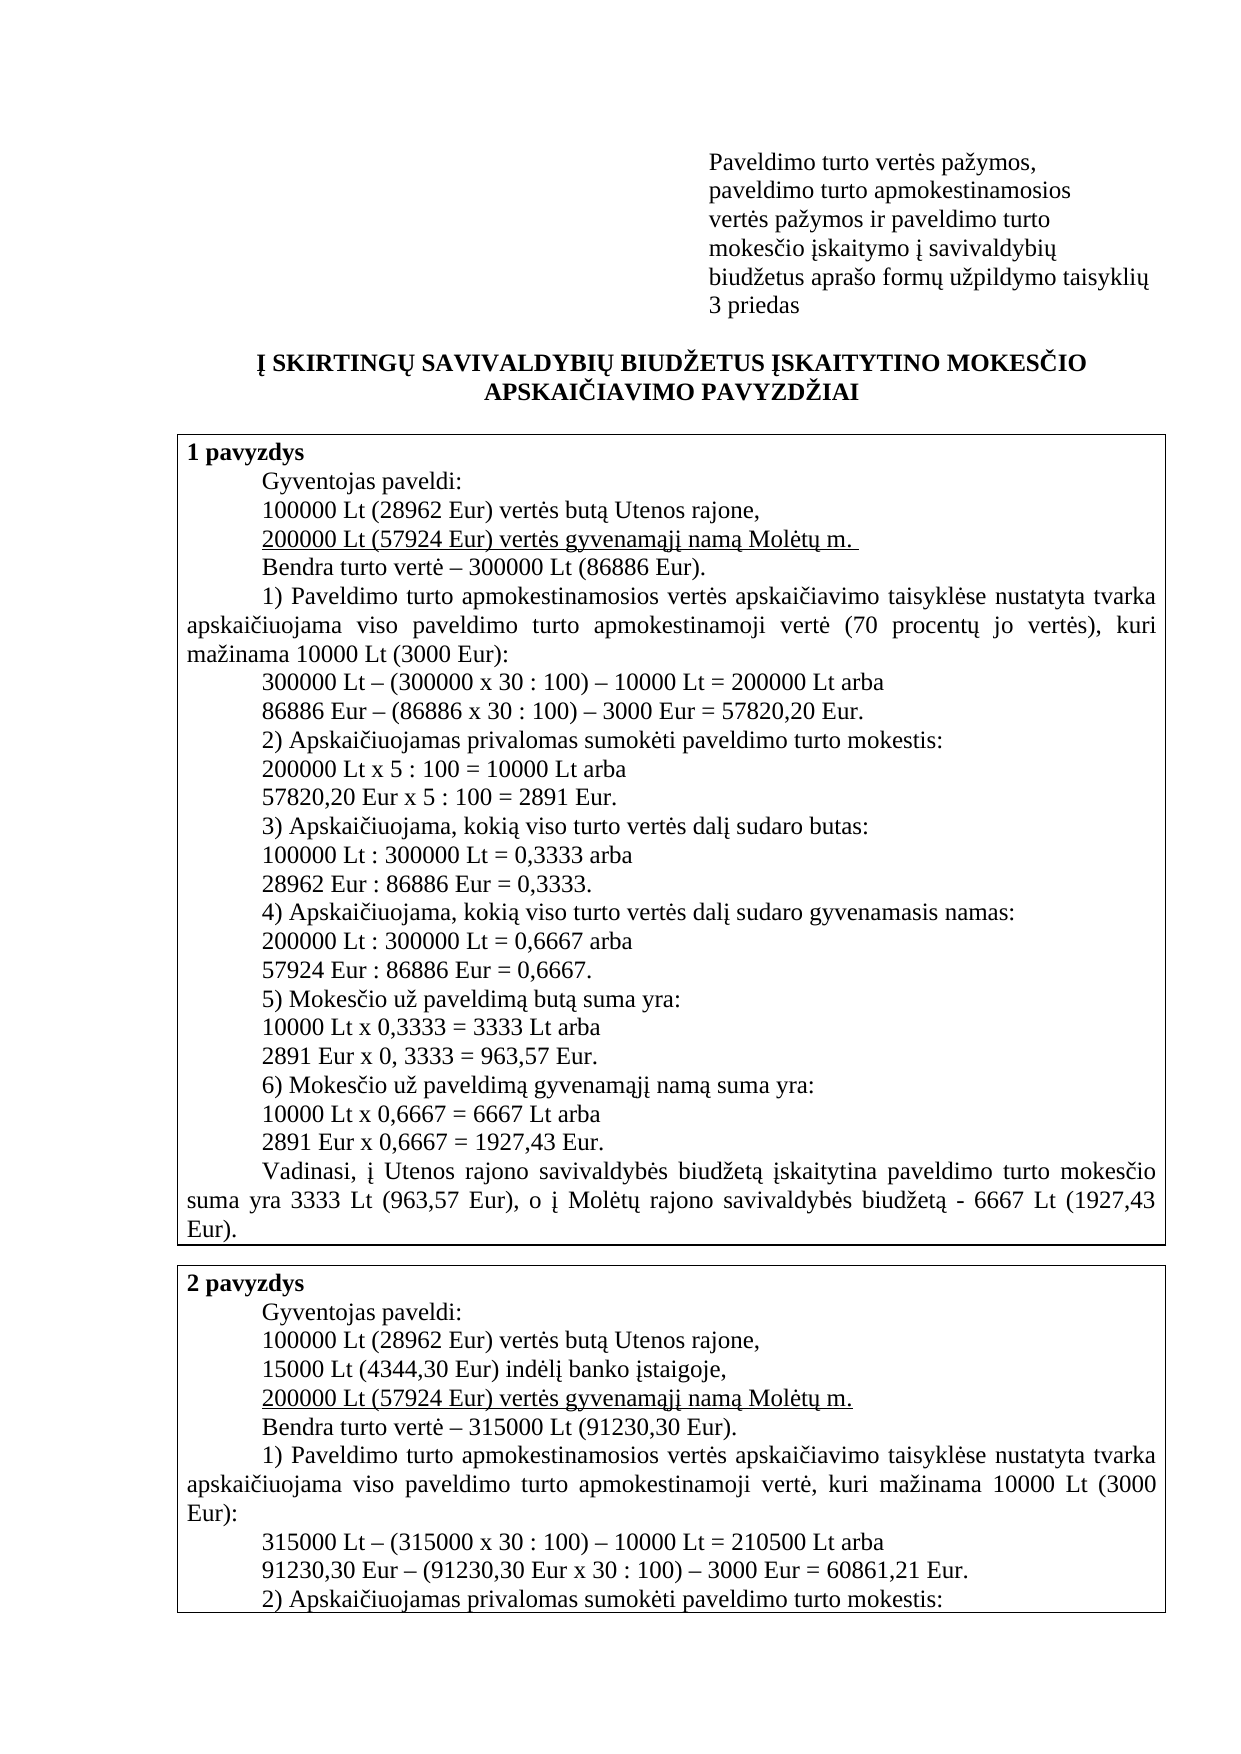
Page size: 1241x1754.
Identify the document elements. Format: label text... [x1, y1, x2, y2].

text 100000 Lt (28962 Eur) vertės butą Utenos rajone, [178, 1322, 1165, 1351]
text 1) Paveldimo turto apmokestinamosios vertės apskaičiavimo taisyklėse nustatyta tvarka apskaičiuojama viso paveldimo turto apmokestinamoji vertė, kuri mažinama 10000 Lt (3000 Eur): [178, 1437, 1165, 1523]
text 2891 Eur x 0, 3333 = 963,57 Eur. [178, 1038, 1165, 1067]
text Vadinasi, į Utenos rajono savivaldybės biudžetą įskaitytina paveldimo turto mokesčio suma yra 3333 Lt (963,57 Eur), o į Molėtų rajono savivaldybės biudžetą - 6667 Lt (1927,43 Eur). [178, 1153, 1165, 1244]
text Bendra turto vertė – 315000 Lt (91230,30 Eur). [178, 1408, 1165, 1437]
text 6) Mokesčio už paveldimą gyvenamąjį namą suma yra: [178, 1067, 1165, 1096]
text 100000 Lt (28962 Eur) vertės butą Utenos rajone, [178, 492, 1165, 521]
text 315000 Lt – (315000 x 30 : 100) – 10000 Lt = 210500 Lt arba [178, 1523, 1165, 1552]
text 5) Mokesčio už paveldimą butą suma yra: [178, 981, 1165, 1009]
text 2 pavyzdys [178, 1266, 1165, 1293]
text 57924 Eur : 86886 Eur = 0,6667. [178, 952, 1165, 981]
text Gyventojas paveldi: [178, 1293, 1165, 1322]
text Į SKIRTINGŲ SAVIVALDYBIŲ BIUDŽETUS ĮSKAITYTINO MOKESČIO APSKAIČIAVIMO PAVYZDŽIAI [177, 348, 1166, 406]
text Paveldimo turto vertės pažymos, [177, 147, 1166, 176]
text 3 priedas [177, 291, 1166, 319]
text 2891 Eur x 0,6667 = 1927,43 Eur. [178, 1124, 1165, 1153]
text 2) Apskaičiuojamas privalomas sumokėti paveldimo turto mokestis: [178, 1581, 1165, 1612]
text 200000 Lt (57924 Eur) vertės gyvenamąjį namą Molėtų m. [178, 521, 1165, 549]
text 91230,30 Eur – (91230,30 Eur x 30 : 100) – 3000 Eur = 60861,21 Eur. [178, 1552, 1165, 1581]
text Bendra turto vertė – 300000 Lt (86886 Eur). [178, 549, 1165, 578]
text 28962 Eur : 86886 Eur = 0,3333. [178, 866, 1165, 894]
text 86886 Eur – (86886 x 30 : 100) – 3000 Eur = 57820,20 Eur. [178, 693, 1165, 722]
text mokesčio įskaitymo į savivaldybių [177, 233, 1166, 262]
text 10000 Lt x 0,6667 = 6667 Lt arba [178, 1096, 1165, 1124]
text 200000 Lt (57924 Eur) vertės gyvenamąjį namą Molėtų m. [178, 1380, 1165, 1408]
text 15000 Lt (4344,30 Eur) indėlį banko įstaigoje, [178, 1351, 1165, 1380]
text vertės pažymos ir paveldimo turto [177, 204, 1166, 233]
text Gyventojas paveldi: [178, 463, 1165, 492]
text 200000 Lt : 300000 Lt = 0,6667 arba [178, 923, 1165, 952]
text biudžetus aprašo formų užpildymo taisyklių [177, 262, 1166, 291]
text 4) Apskaičiuojama, kokią viso turto vertės dalį sudaro gyvenamasis namas: [178, 894, 1165, 923]
text 10000 Lt x 0,3333 = 3333 Lt arba [178, 1009, 1165, 1038]
text 200000 Lt x 5 : 100 = 10000 Lt arba [178, 751, 1165, 779]
text 1) Paveldimo turto apmokestinamosios vertės apskaičiavimo taisyklėse nustatyta tvarka apskaičiuojama viso paveldimo turto apmokestinamoji vertė (70 procentų jo vertės), kuri mažinama 10000 Lt (3000 Eur): [178, 578, 1165, 664]
text 3) Apskaičiuojama, kokią viso turto vertės dalį sudaro butas: [178, 808, 1165, 837]
text 300000 Lt – (300000 x 30 : 100) – 10000 Lt = 200000 Lt arba [178, 664, 1165, 693]
text 1 pavyzdys [178, 435, 1165, 463]
text 57820,20 Eur x 5 : 100 = 2891 Eur. [178, 779, 1165, 808]
text 2) Apskaičiuojamas privalomas sumokėti paveldimo turto mokestis: [178, 722, 1165, 751]
text paveldimo turto apmokestinamosios [177, 176, 1166, 204]
text 100000 Lt : 300000 Lt = 0,3333 arba [178, 837, 1165, 866]
